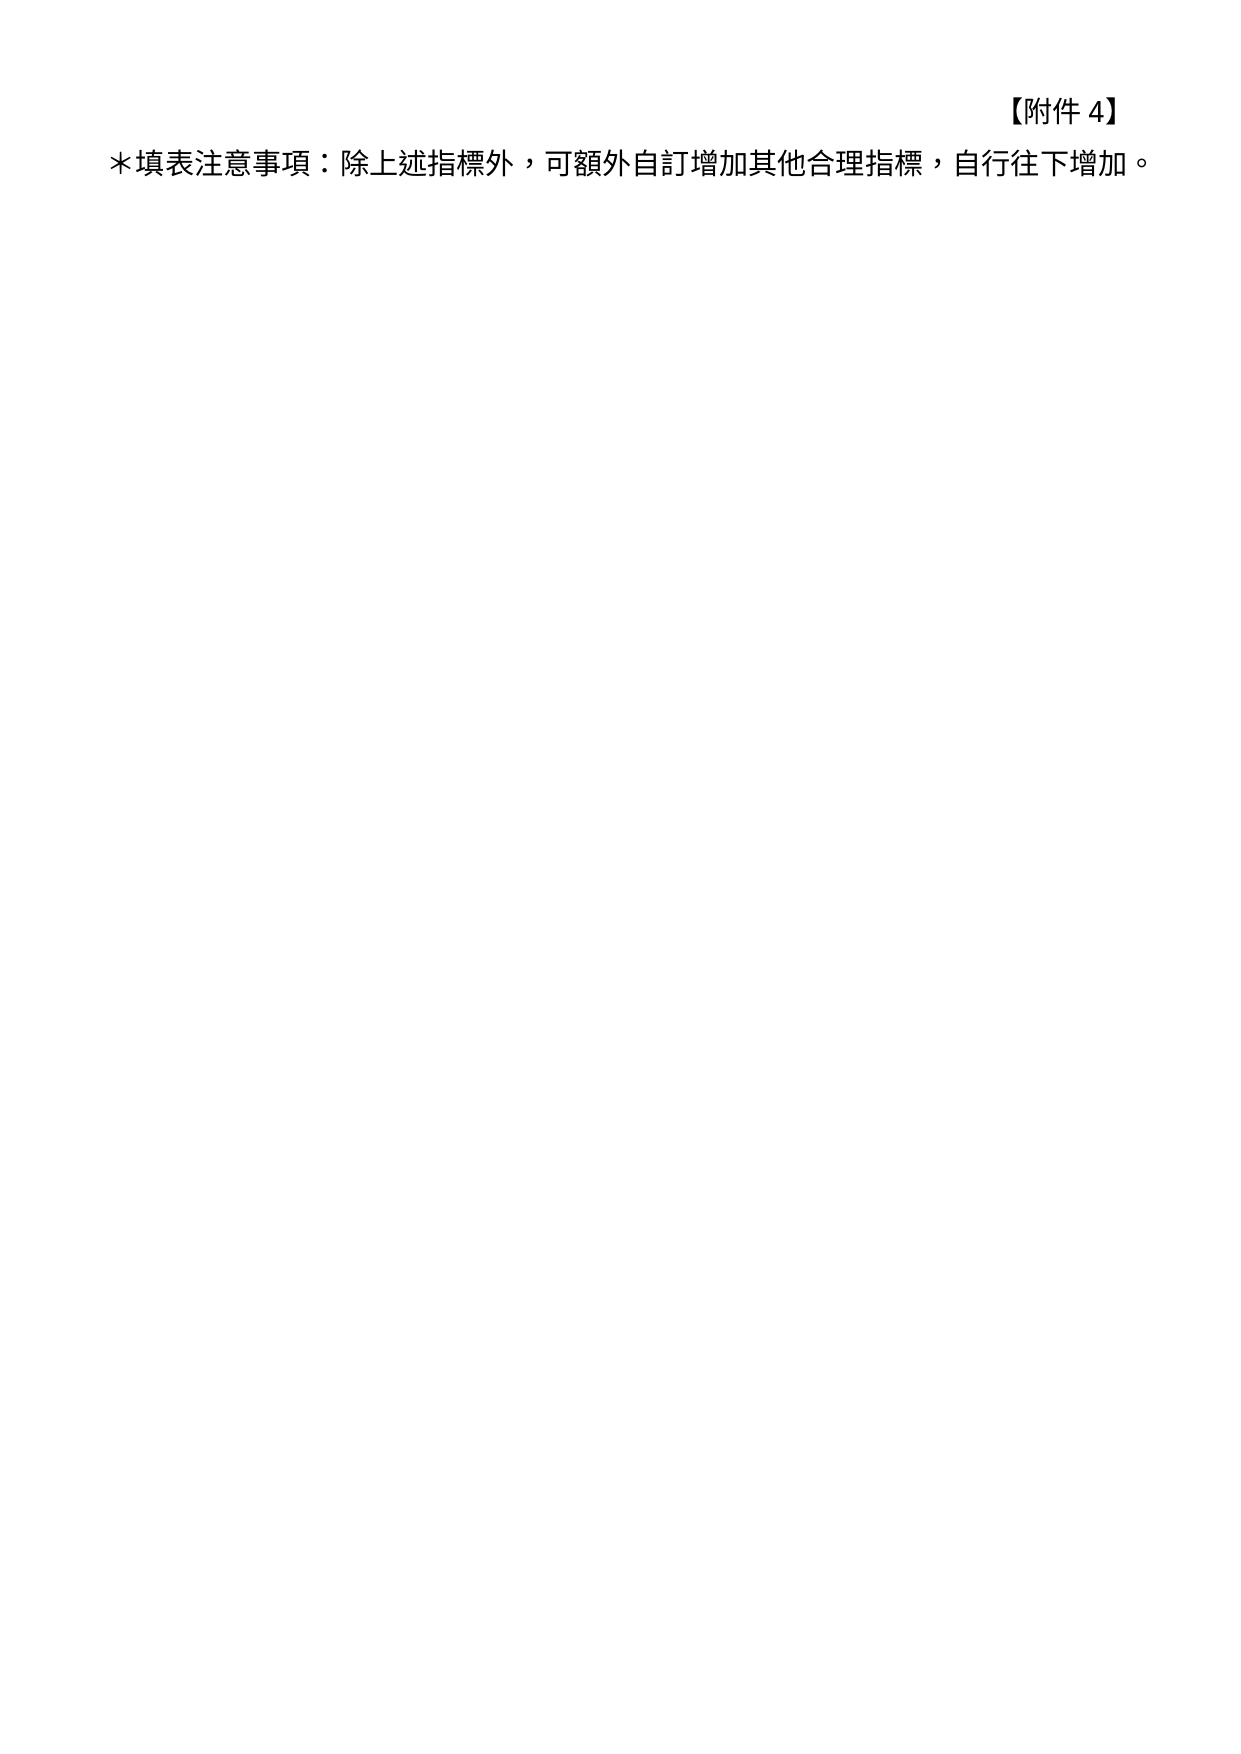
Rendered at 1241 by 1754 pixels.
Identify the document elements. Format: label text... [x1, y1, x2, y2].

text ＊填表注意事項：除上述指標外，可額外自訂增加其他合理指標，自行往下增加。 [106, 141, 1134, 183]
